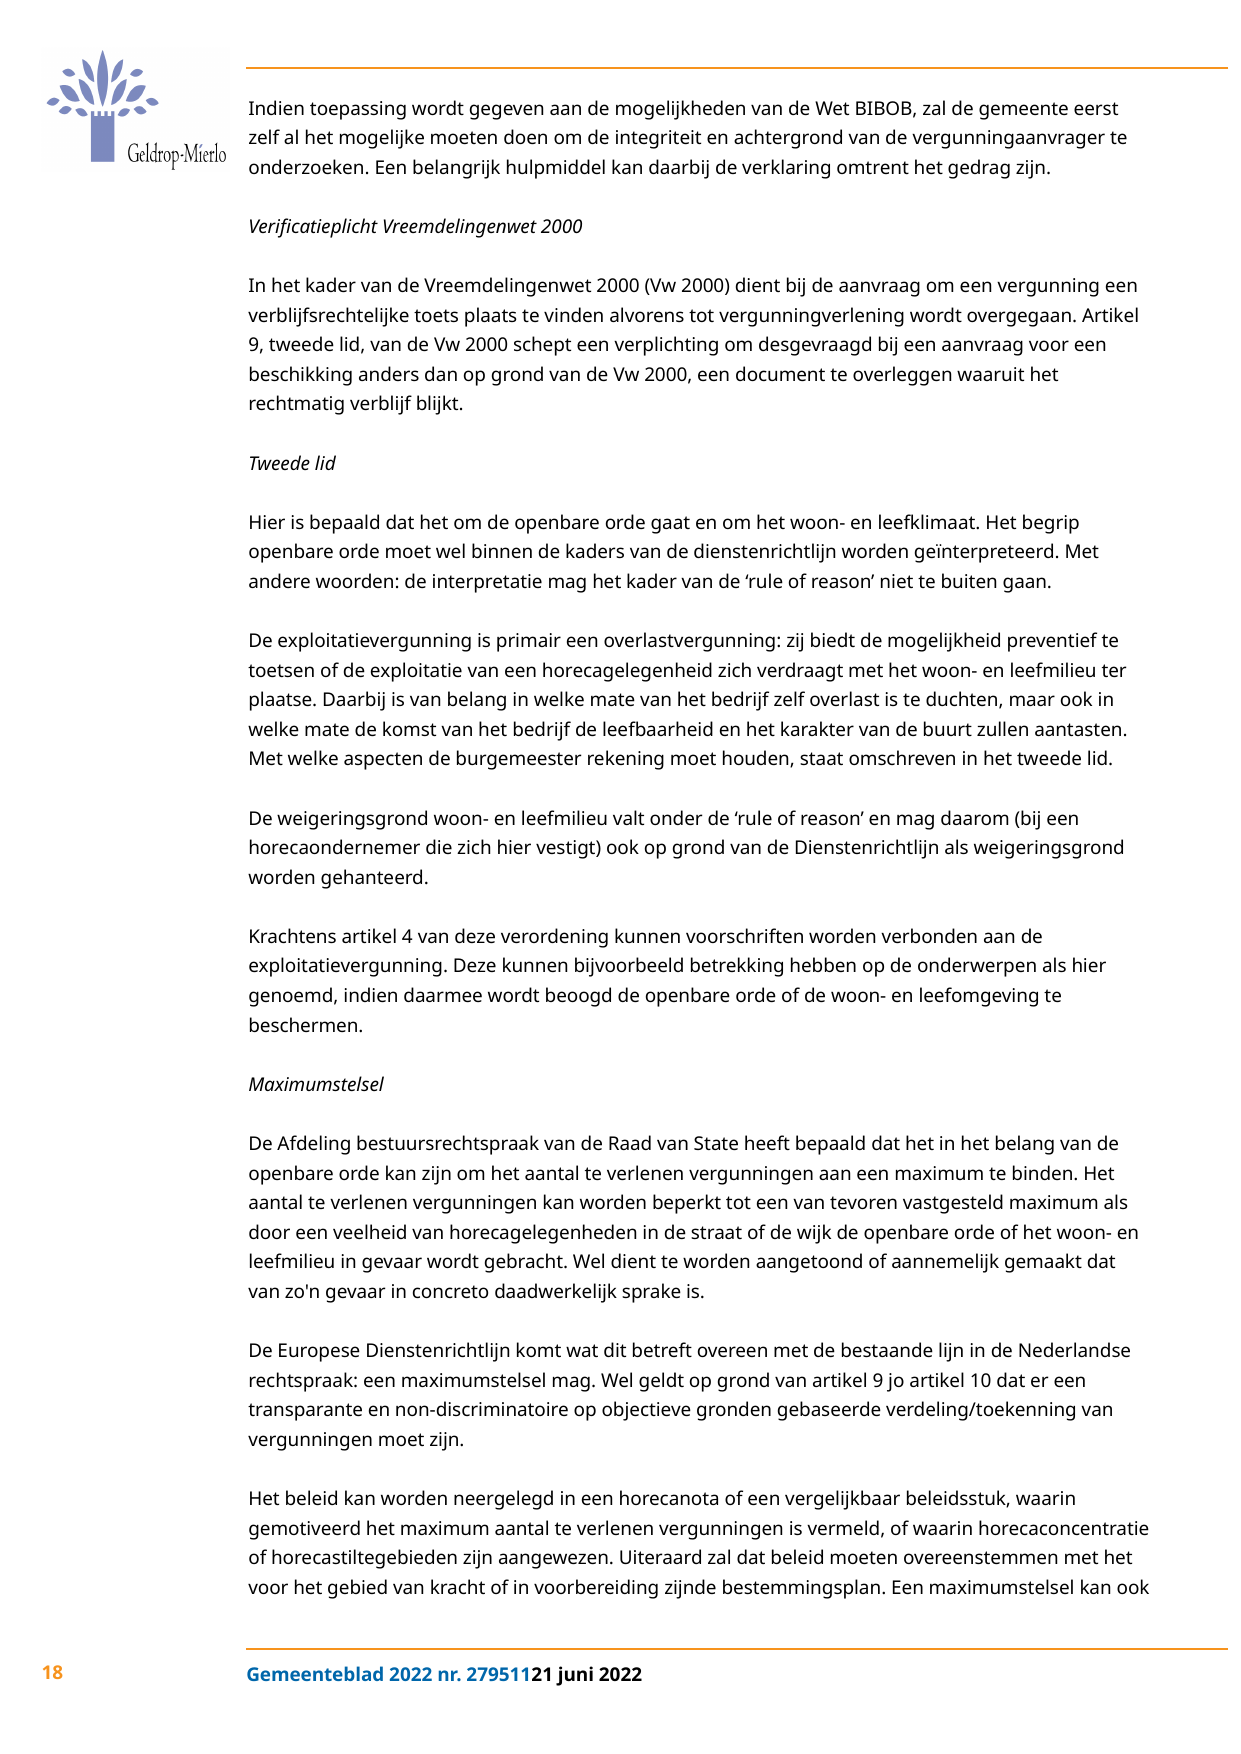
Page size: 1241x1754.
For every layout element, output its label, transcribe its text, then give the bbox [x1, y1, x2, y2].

text Verificatieplicht Vreemdelingenwet 2000 [248, 213, 1152, 239]
text Krachtens artikel 4 van deze verordening kunnen voorschriften worden verbonden aan de exploitatievergunning. Deze kunnen bijvoorbeeld betrekking hebben op de onderwerpen als hier genoemd, indien daarmee wordt beoogd de openbare orde of de woon- en leefomgeving te beschermen. [248, 923, 1152, 1038]
text Het beleid kan worden neergelegd in een horecanota of een vergelijkbaar beleidsstuk, waarin gemotiveerd het maximum aantal te verlenen vergunningen is vermeld, of waarin horecaconcentratie of horecastiltegebieden zijn aangewezen. Uiteraard zal dat beleid moeten overeenstemmen met het voor het gebied van kracht of in voorbereiding zijnde bestemmingsplan. Een maximumstelsel kan ook [248, 1485, 1152, 1600]
text Hier is bepaald dat het om de openbare orde gaat en om het woon- en leefklimaat. Het begrip openbare orde moet wel binnen de kaders van de dienstenrichtlijn worden geïnterpreteerd. Met andere woorden: de interpretatie mag het kader van de ‘rule of reason’ niet te buiten gaan. [248, 509, 1152, 594]
text Indien toepassing wordt gegeven aan de mogelijkheden van de Wet BIBOB, zal de gemeente eerst zelf al het mogelijke moeten doen om de integriteit en achtergrond van de vergunningaanvrager te onderzoeken. Een belangrijk hulpmiddel kan daarbij de verklaring omtrent het gedrag zijn. [248, 95, 1152, 180]
text De Europese Dienstenrichtlijn komt wat dit betreft overeen met de bestaande lijn in de Nederlandse rechtspraak: een maximumstelsel mag. Wel geldt op grond van artikel 9 jo artikel 10 dat er een transparante en non-discriminatoire op objectieve gronden gebaseerde verdeling/toekenning van vergunningen moet zijn. [248, 1337, 1152, 1452]
text In het kader van de Vreemdelingenwet 2000 (Vw 2000) dient bij de aanvraag om een vergunning een verblijfsrechtelijke toets plaats te vinden alvorens tot vergunningverlening wordt overgegaan. Artikel 9, tweede lid, van de Vw 2000 schept een verplichting om desgevraagd bij een aanvraag voor een beschikking anders dan op grond van de Vw 2000, een document te overleggen waaruit het rechtmatig verblijf blijkt. [248, 272, 1152, 416]
text De weigeringsgrond woon- en leefmilieu valt onder de ‘rule of reason’ en mag daarom (bij een horecaondernemer die zich hier vestigt) ook op grond van de Dienstenrichtlijn als weigeringsgrond worden gehanteerd. [248, 805, 1152, 890]
text Maximumstelsel [248, 1071, 1152, 1097]
text Tweede lid [248, 450, 1152, 476]
picture [41, 47, 231, 172]
text De exploitatievergunning is primair een overlastvergunning: zij biedt de mogelijkheid preventief te toetsen of de exploitatie van een horecagelegenheid zich verdraagt met het woon- en leefmilieu ter plaatse. Daarbij is van belang in welke mate van het bedrijf zelf overlast is te duchten, maar ook in welke mate de komst van het bedrijf de leefbaarheid en het karakter van de buurt zullen aantasten. Met welke aspecten de burgemeester rekening moet houden, staat omschreven in het tweede lid. [248, 627, 1152, 771]
text De Afdeling bestuursrechtspraak van de Raad van State heeft bepaald dat het in het belang van de openbare orde kan zijn om het aantal te verlenen vergunningen aan een maximum te binden. Het aantal te verlenen vergunningen kan worden beperkt tot een van tevoren vastgesteld maximum als door een veelheid van horecagelegenheden in de straat of de wijk de openbare orde of het woon- en leefmilieu in gevaar wordt gebracht. Wel dient te worden aangetoond of aannemelijk gemaakt dat van zo'n gevaar in concreto daadwerkelijk sprake is. [248, 1130, 1152, 1304]
